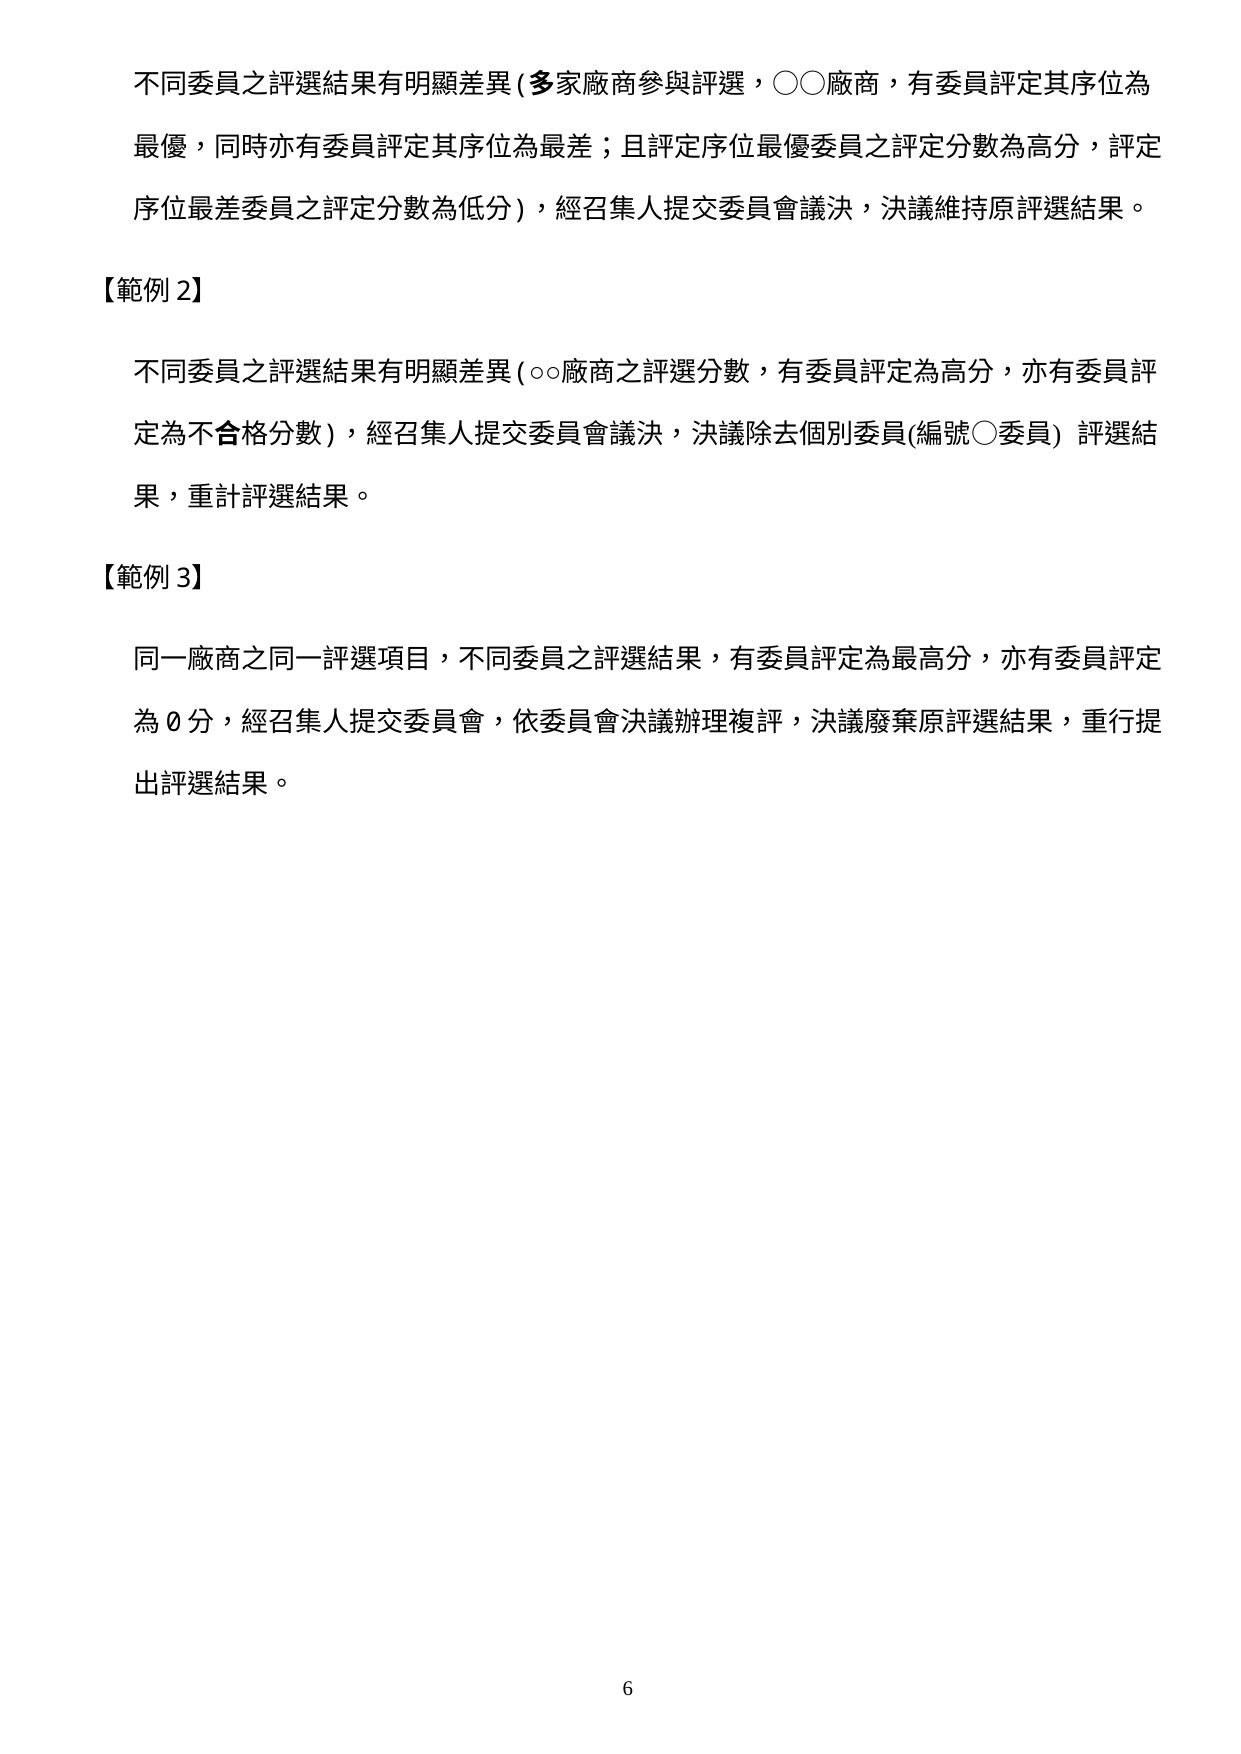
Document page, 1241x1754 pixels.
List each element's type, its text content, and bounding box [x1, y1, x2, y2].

text 不同委員之評選結果有明顯差異(多家廠商參與評選，○○廠商，有委員評定其序位為最優，同時亦有委員評定其序位為最差；且評定序位最優委員之評定分數為高分，評定序位最差委員之評定分數為低分)，經召集人提交委員會議決，決議維持原評選結果。 [133, 40, 1167, 228]
text 【範例2】 [89, 247, 1167, 309]
text 【範例3】 [89, 534, 1167, 597]
text 不同委員之評選結果有明顯差異(○○廠商之評選分數，有委員評定為高分，亦有委員評定為不合格分數)，經召集人提交委員會議決，決議除去個別委員(編號○委員) 評選結果，重計評選結果。 [133, 328, 1167, 515]
text 同一廠商之同一評選項目，不同委員之評選結果，有委員評定為最高分，亦有委員評定為0分，經召集人提交委員會，依委員會決議辦理複評，決議廢棄原評選結果，重行提出評選結果。 [133, 615, 1167, 803]
